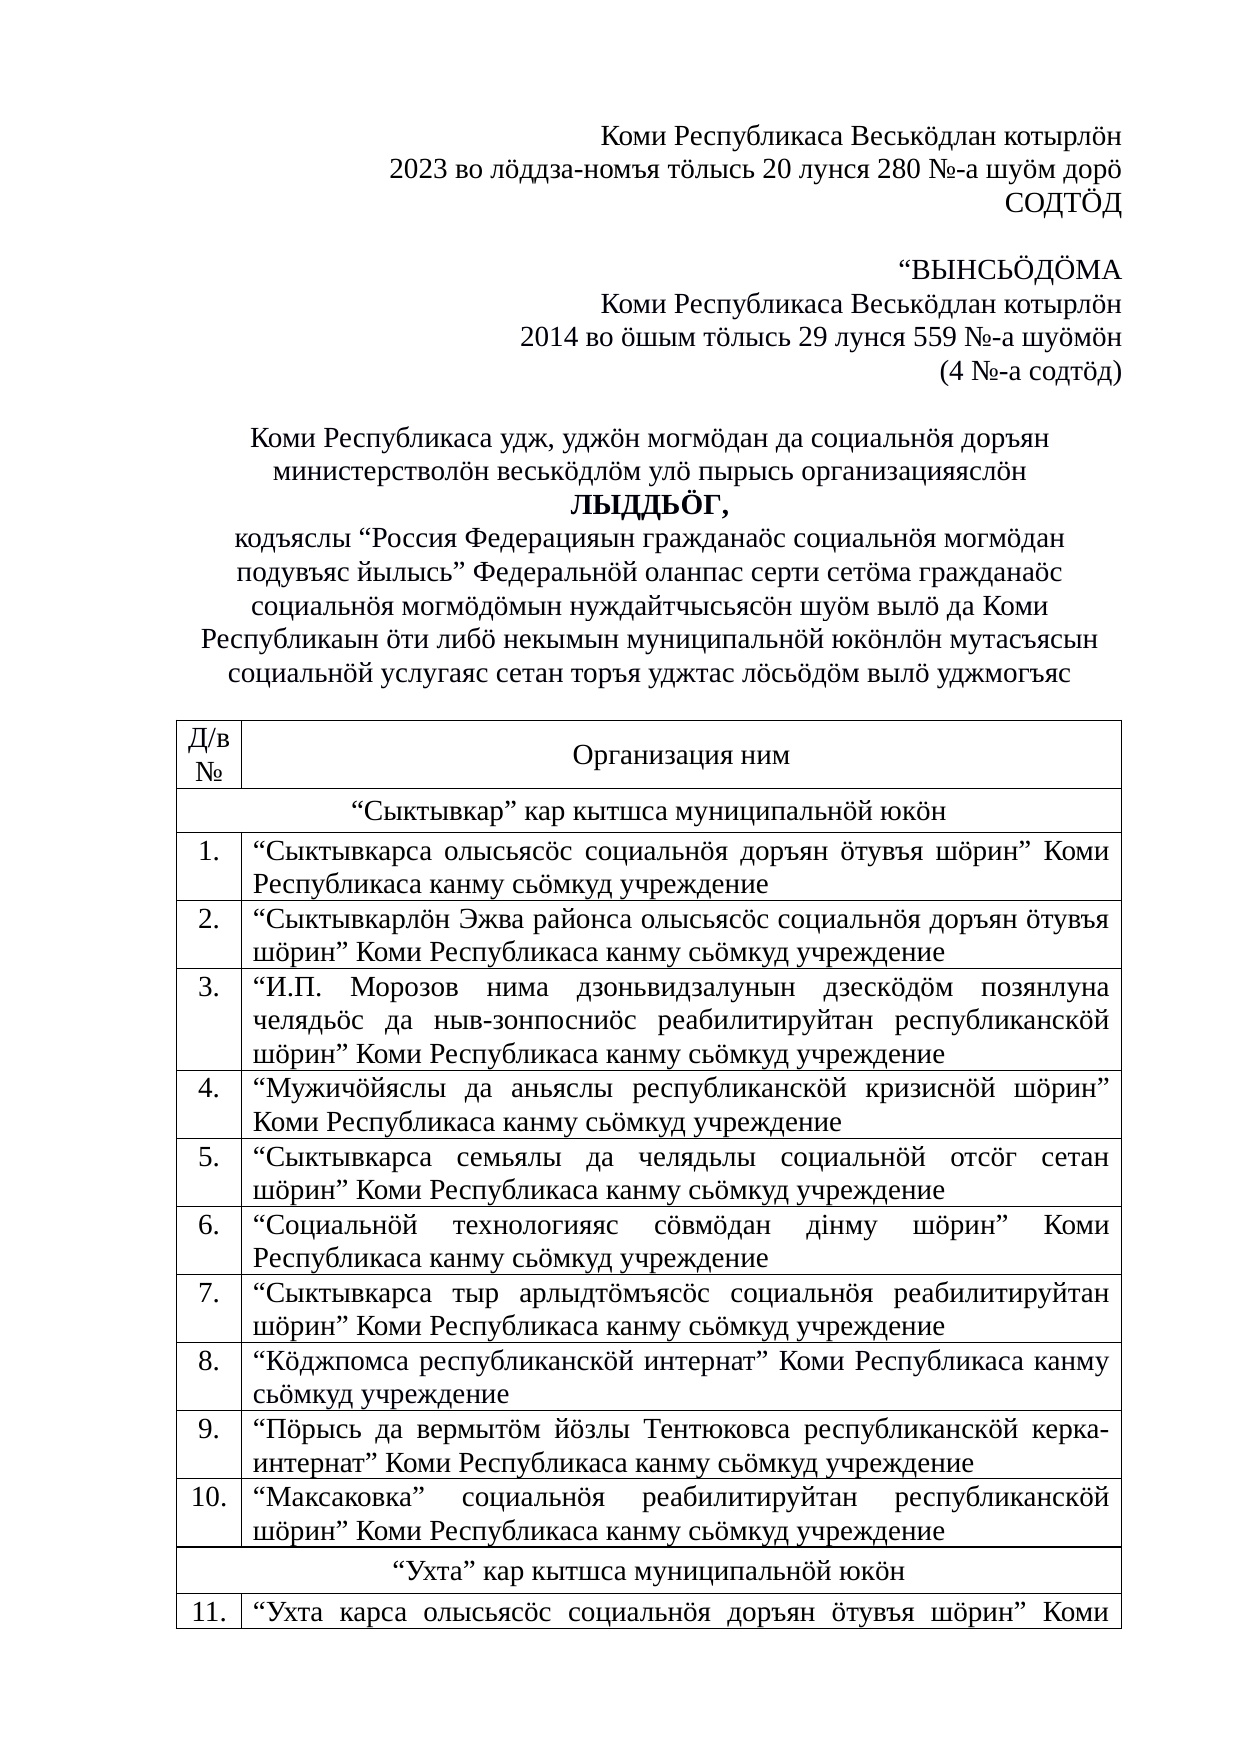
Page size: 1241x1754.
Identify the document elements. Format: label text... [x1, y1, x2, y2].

table_header Организация ним [242, 721, 1121, 788]
table_cell 10. [177, 1479, 241, 1546]
table_cell “Пӧрысь да вермытӧм йӧзлы Тентюковса республиканскӧй керка-интернат” Коми Республикаса канму сьӧмкуд учреждение [242, 1411, 1121, 1478]
table_header Д/в № [177, 721, 241, 788]
table_cell 8. [177, 1343, 241, 1410]
table_cell 5. [177, 1139, 241, 1206]
table_cell “Ухта” кар кытшса муниципальнӧй юкӧн [177, 1548, 1121, 1593]
table_cell 11. [177, 1594, 241, 1628]
table_cell 2. [177, 901, 241, 968]
text СОДТӦД [177, 185, 1122, 219]
text “ВЫНСЬӦДӦМА [177, 252, 1122, 286]
text ЛЫДДЬӦГ, [177, 487, 1122, 521]
table_cell 6. [177, 1207, 241, 1274]
text (4 №-а содтӧд) [177, 353, 1122, 386]
table_cell “Ухта карса олысьясӧс социальнӧя доръян ӧтувъя шӧрин” Коми [242, 1594, 1121, 1628]
table_cell 3. [177, 969, 241, 1069]
table_cell “Сыктывкарса семьялы да челядьлы социальнӧй отсӧг сетан шӧрин” Коми Республикаса канму сьӧмкуд учреждение [242, 1139, 1121, 1206]
table_cell “Мужичӧйяслы да аньяслы республиканскӧй кризиснӧй шӧрин” Коми Республикаса канму сьӧмкуд учреждение [242, 1071, 1121, 1138]
text 2023 во лӧддза-номъя тӧлысь 20 лунся 280 №-а шуӧм дорӧ [177, 152, 1122, 185]
table_cell “Сыктывкар” кар кытшса муниципальнӧй юкӧн [177, 789, 1121, 832]
table_cell “Социальнӧй технологияяс сӧвмӧдан дінму шӧрин” Коми Республикаса канму сьӧмкуд учреждение [242, 1207, 1121, 1274]
table_cell “Сыктывкарлӧн Эжва районса олысьясӧс социальнӧя доръян ӧтувъя шӧрин” Коми Республикаса канму сьӧмкуд учреждение [242, 901, 1121, 968]
table_cell 9. [177, 1411, 241, 1478]
table_cell “Сыктывкарса тыр арлыдтӧмъясӧс социальнӧя реабилитируйтан шӧрин” Коми Республикаса канму сьӧмкуд учреждение [242, 1275, 1121, 1342]
table_cell 4. [177, 1071, 241, 1138]
text 2014 во ӧшым тӧлысь 29 лунся 559 №-а шуӧмӧн [177, 319, 1122, 353]
text Коми Республикаса Веськӧдлан котырлӧн [177, 286, 1122, 319]
table_cell “И.П. Морозов нима дзоньвидзалунын дзескӧдӧм позянлуна челядьӧс да ныв-зонпосниӧс реабилитируйтан республиканскӧй шӧрин” Коми Республикаса канму сьӧмкуд учреждение [242, 969, 1121, 1069]
table_cell 7. [177, 1275, 241, 1342]
text кодъяслы “Россия Федерацияын гражданаӧс социальнӧя могмӧдан подувъяс йылысь” Федеральнӧй оланпас серти сетӧма гражданаӧс социальнӧя могмӧдӧмын нуждайтчысьясӧн шуӧм вылӧ да Коми Республикаын ӧти либӧ некымын муниципальнӧй юкӧнлӧн мутасъясын социальнӧй услугаяс сетан торъя уджтас лӧсьӧдӧм вылӧ уджмогъяс [177, 521, 1122, 688]
table_cell “Сыктывкарса олысьясӧс социальнӧя доръян ӧтувъя шӧрин” Коми Республикаса канму сьӧмкуд учреждение [242, 833, 1121, 900]
text Коми Республикаса удж, уджӧн могмӧдан да социальнӧя доръян министерстволӧн веськӧдлӧм улӧ пырысь организацияяслӧн [177, 420, 1122, 487]
text Коми Республикаса Веськӧдлан котырлӧн [177, 118, 1122, 152]
table_cell “Максаковка” социальнӧя реабилитируйтан республиканскӧй шӧрин” Коми Республикаса канму сьӧмкуд учреждение [242, 1479, 1121, 1546]
table_cell “Кӧджпомса республиканскӧй интернат” Коми Республикаса канму сьӧмкуд учреждение [242, 1343, 1121, 1410]
table_cell 1. [177, 833, 241, 900]
